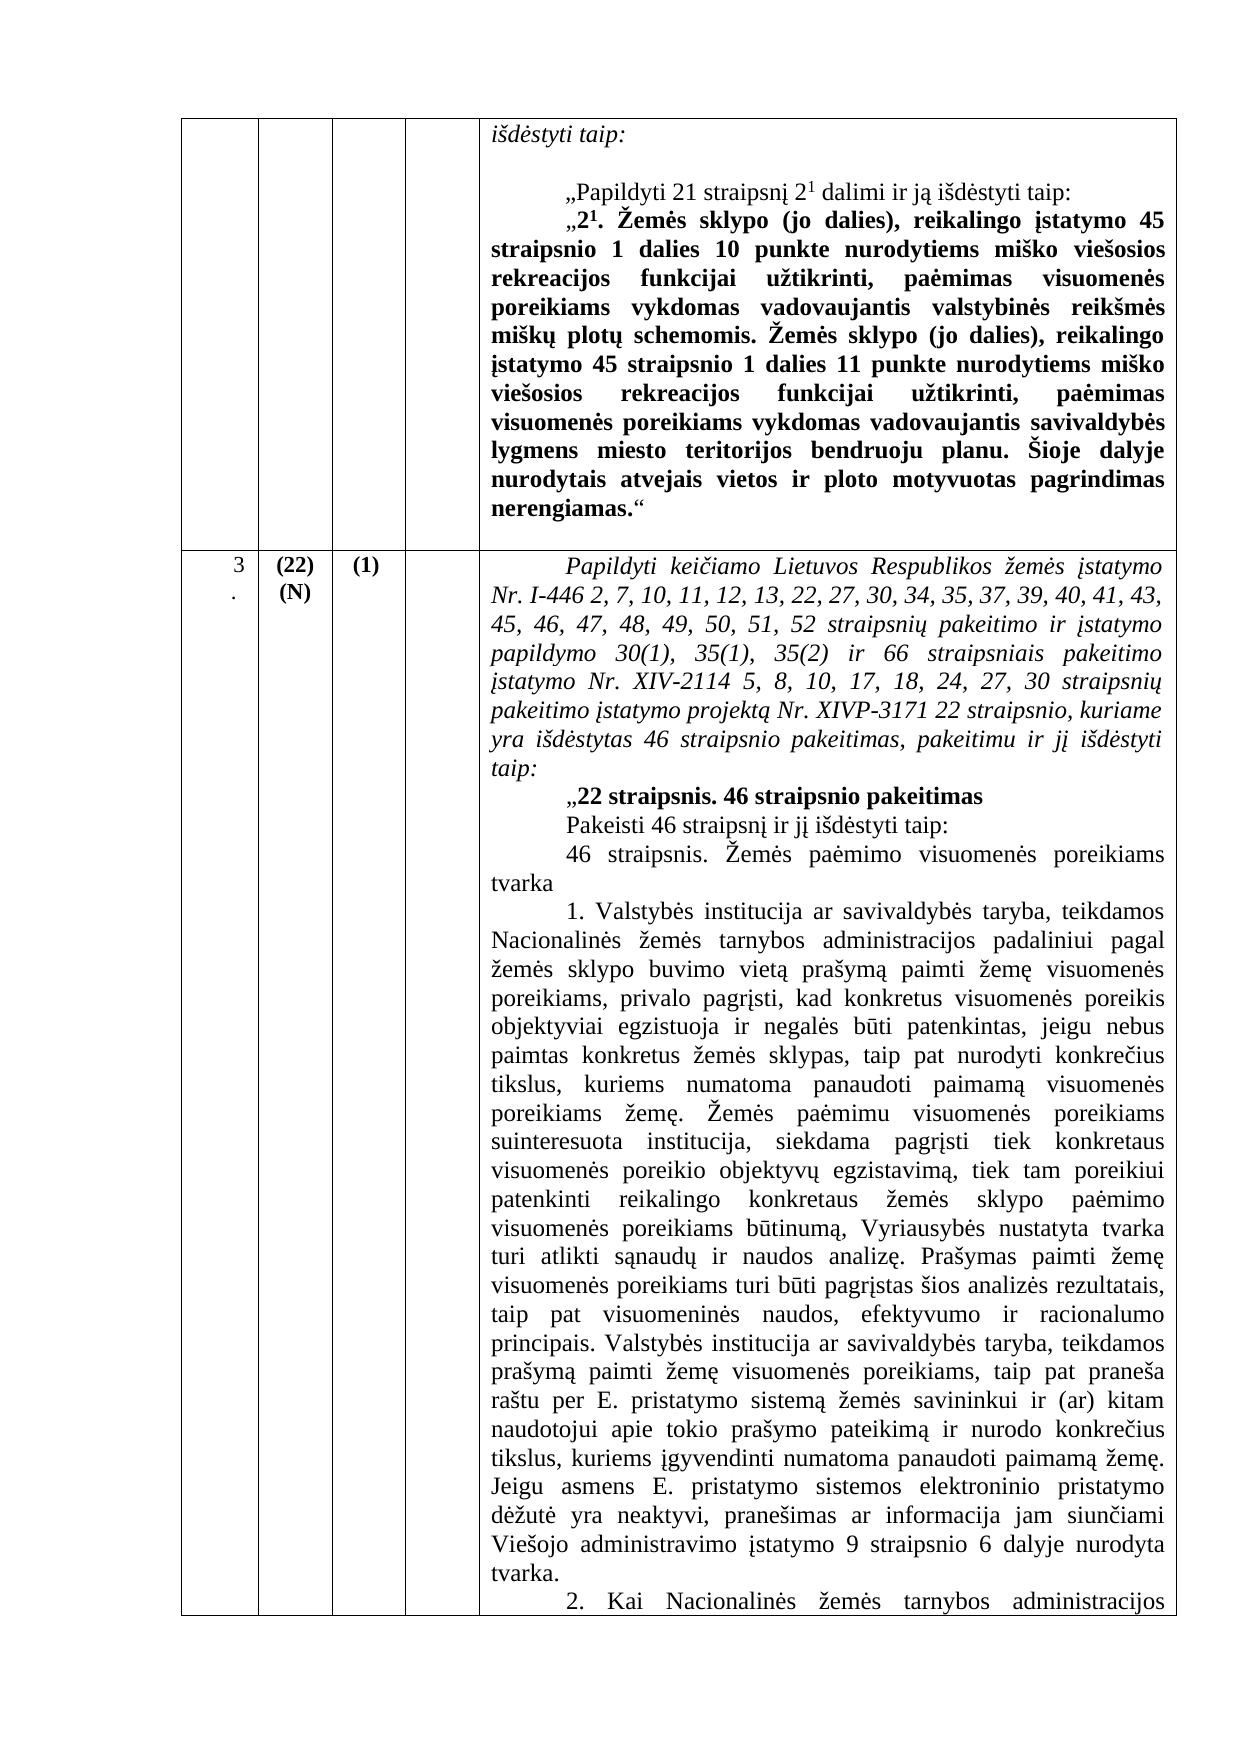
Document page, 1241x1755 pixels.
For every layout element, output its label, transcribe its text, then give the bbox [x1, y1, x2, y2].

table_cell išdėstyti taip: „Papildyti 21 straipsnį 21 dalimi ir ją išdėstyti taip: „21. Žemės sklypo (jo dalies), reikalingo įstatymo 45 straipsnio 1 dalies 10 punkte nurodytiems miško viešosios rekreacijos funkcijai užtikrinti, paėmimas visuomenės poreikiams vykdomas vadovaujantis valstybinės reikšmės miškų plotų schemomis. Žemės sklypo (jo dalies), reikalingo įstatymo 45 straipsnio 1 dalies 11 punkte nurodytiems miško viešosios rekreacijos funkcijai užtikrinti, paėmimas visuomenės poreikiams vykdomas vadovaujantis savivaldybės lygmens miesto teritorijos bendruoju planu. Šioje dalyje nurodytais atvejais vietos ir ploto motyvuotas pagrindimas nerengiamas.“ [480, 119, 1176, 550]
table_cell [333, 119, 405, 550]
table_cell [406, 551, 479, 1615]
table_cell (1) [333, 551, 405, 1615]
table_cell (22) (N) [259, 551, 332, 1615]
table_cell [182, 551, 258, 1615]
table_cell [406, 119, 479, 550]
table_cell [182, 119, 258, 550]
table_cell Papildyti keičiamo Lietuvos Respublikos žemės įstatymo Nr. I-446 2, 7, 10, 11, 12, 13, 22, 27, 30, 34, 35, 37, 39, 40, 41, 43, 45, 46, 47, 48, 49, 50, 51, 52 straipsnių pakeitimo ir įstatymo papildymo 30(1), 35(1), 35(2) ir 66 straipsniais pakeitimo įstatymo Nr. XIV-2114 5, 8, 10, 17, 18, 24, 27, 30 straipsnių pakeitimo įstatymo projektą Nr. XIVP-3171 22 straipsnio, kuriame yra išdėstytas 46 straipsnio pakeitimas, pakeitimu ir jį išdėstyti taip: „22 straipsnis. 46 straipsnio pakeitimas Pakeisti 46 straipsnį ir jį išdėstyti taip: 46 straipsnis. Žemės paėmimo visuomenės poreikiams tvarka 1. Valstybės institucija ar savivaldybės taryba, teikdamos Nacionalinės žemės tarnybos administracijos padaliniui pagal žemės sklypo buvimo vietą prašymą paimti žemę visuomenės poreikiams, privalo pagrįsti, kad konkretus visuomenės poreikis objektyviai egzistuoja ir negalės būti patenkintas, jeigu nebus paimtas konkretus žemės sklypas, taip pat nurodyti konkrečius tikslus, kuriems numatoma panaudoti paimamą visuomenės poreikiams žemę. Žemės paėmimu visuomenės poreikiams suinteresuota institucija, siekdama pagrįsti tiek konkretaus visuomenės poreikio objektyvų egzistavimą, tiek tam poreikiui patenkinti reikalingo konkretaus žemės sklypo paėmimo visuomenės poreikiams būtinumą, Vyriausybės nustatyta tvarka turi atlikti sąnaudų ir naudos analizę. Prašymas paimti žemę visuomenės poreikiams turi būti pagrįstas šios analizės rezultatais, taip pat visuomeninės naudos, efektyvumo ir racionalumo principais. Valstybės institucija ar savivaldybės taryba, teikdamos prašymą paimti žemę visuomenės poreikiams, taip pat praneša raštu per E. pristatymo sistemą žemės savininkui ir (ar) kitam naudotojui apie tokio prašymo pateikimą ir nurodo konkrečius tikslus, kuriems įgyvendinti numatoma panaudoti paimamą žemę. Jeigu asmens E. pristatymo sistemos elektroninio pristatymo dėžutė yra neaktyvi, pranešimas ar informacija jam siunčiami Viešojo administravimo įstatymo 9 straipsnio 6 dalyje nurodyta tvarka. 2. Kai Nacionalinės žemės tarnybos administracijos [480, 551, 1176, 1615]
table_cell [259, 119, 332, 550]
